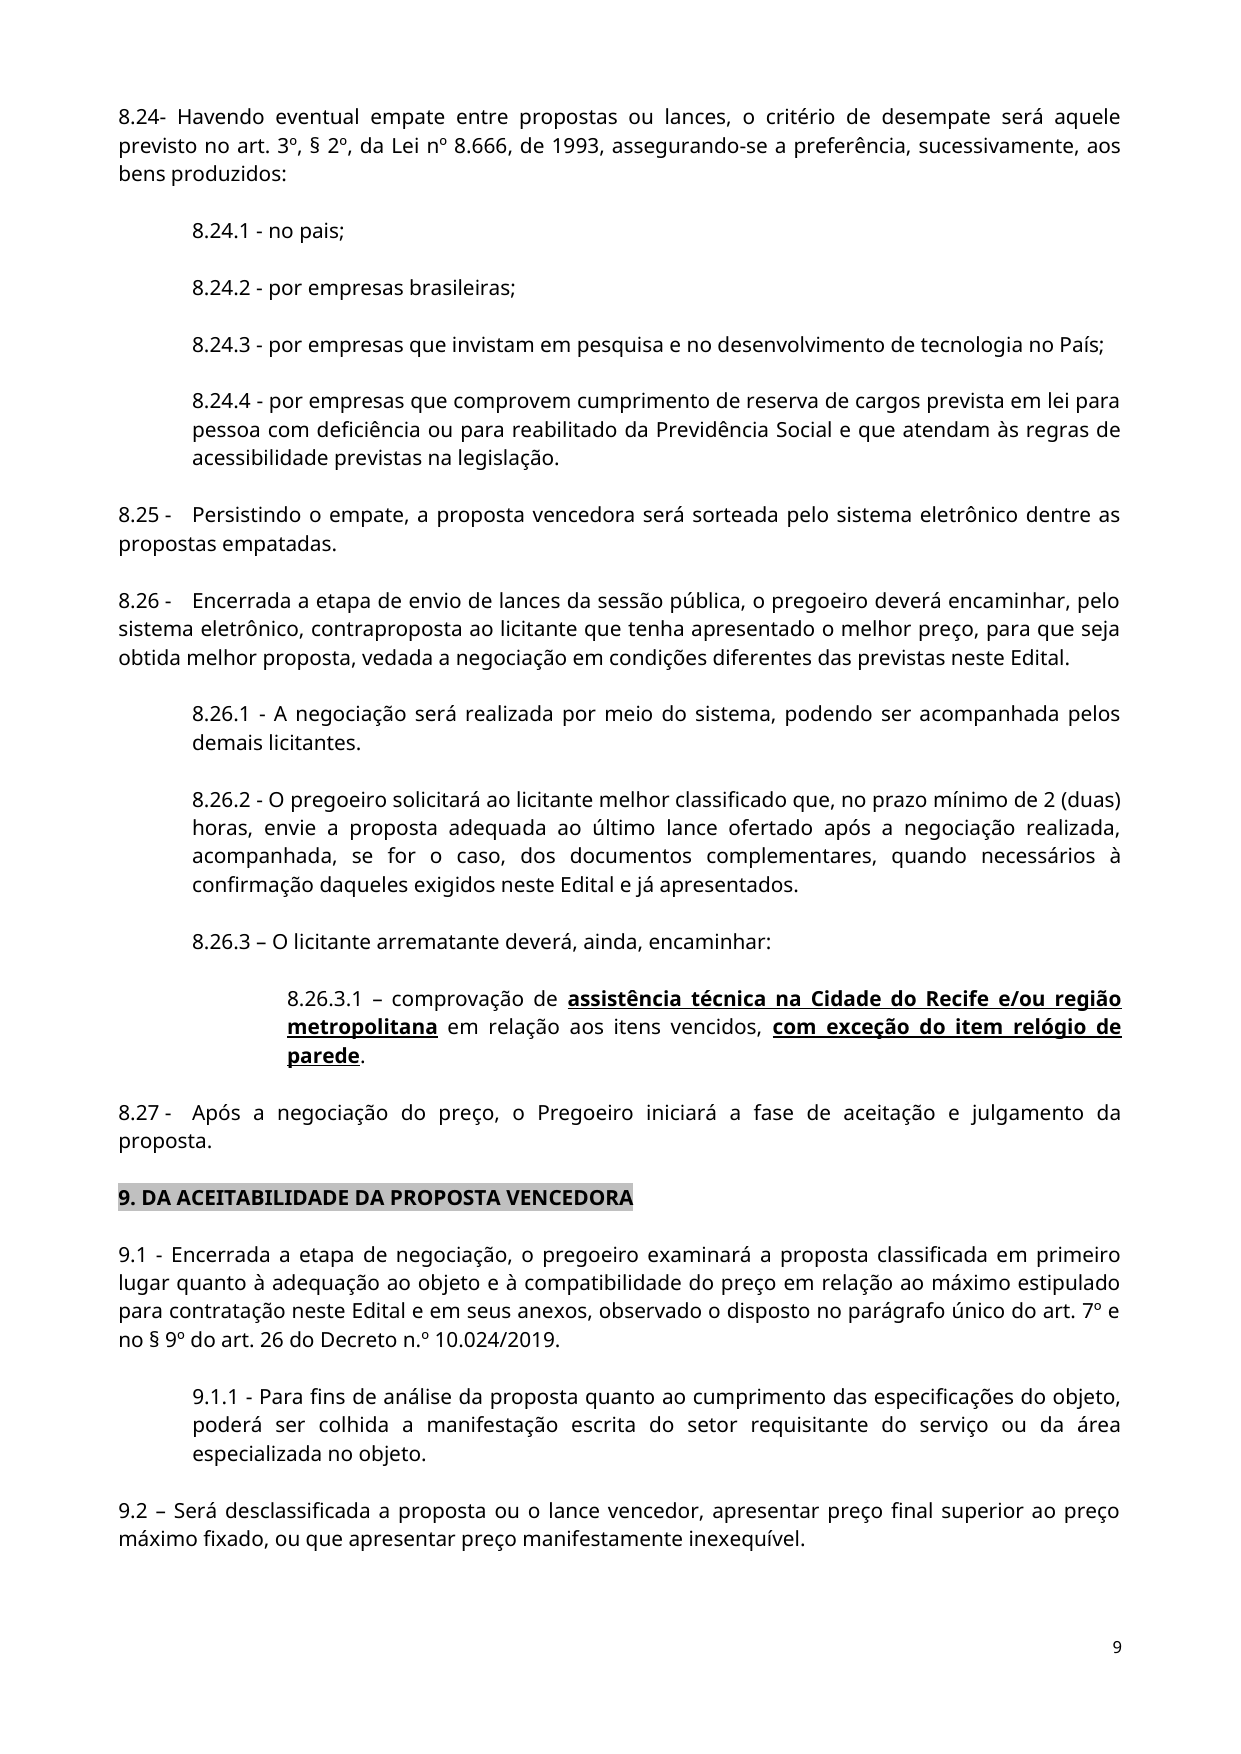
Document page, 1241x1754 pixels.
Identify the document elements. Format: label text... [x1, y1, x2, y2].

text 9. DA ACEITABILIDADE DA PROPOSTA VENCEDORA [118, 1183, 1122, 1211]
text 8.27 - Após a negociação do preço, o Pregoeiro iniciará a fase de aceitação e julgamento da proposta. [118, 1098, 1122, 1154]
text 9.1.1 - Para fins de análise da proposta quanto ao cumprimento das especificações do objeto, poderá ser colhida a manifestação escrita do setor requisitante do serviço ou da área especializada no objeto. [192, 1382, 1122, 1467]
text 8.24.3 - por empresas que invistam em pesquisa e no desenvolvimento de tecnologia no País; [192, 330, 1122, 358]
text 8.24- Havendo eventual empate entre propostas ou lances, o critério de desempate será aquele previsto no art. 3º, § 2º, da Lei nº 8.666, de 1993, assegurando-se a preferência, sucessivamente, aos bens produzidos: [118, 102, 1122, 188]
text 8.26.2 - O pregoeiro solicitará ao licitante melhor classificado que, no prazo mínimo de 2 (duas) horas, envie a proposta adequada ao último lance ofertado após a negociação realizada, acompanhada, se for o caso, dos documentos complementares, quando necessários à confirmação daqueles exigidos neste Edital e já apresentados. [192, 785, 1122, 898]
text 8.24.2 - por empresas brasileiras; [192, 273, 1122, 301]
text 8.25 - Persistindo o empate, a proposta vencedora será sorteada pelo sistema eletrônico dentre as propostas empatadas. [118, 500, 1122, 557]
text 8.26.3.1 – comprovação de assistência técnica na Cidade do Recife e/ou região metropolitana em relação aos itens vencidos, com exceção do item relógio de parede. [287, 984, 1122, 1069]
text 8.24.4 - por empresas que comprovem cumprimento de reserva de cargos prevista em lei para pessoa com deficiência ou para reabilitado da Previdência Social e que atendam às regras de acessibilidade previstas na legislação. [192, 387, 1122, 472]
text 8.26.1 - A negociação será realizada por meio do sistema, podendo ser acompanhada pelos demais licitantes. [192, 699, 1122, 756]
list 9.2 – Será desclassificada a proposta ou o lance vencedor, apresentar preço final superior ao preço máximo fixado, ou que apresentar preço manifestamente inexequível. [118, 1496, 1122, 1553]
text 8.24.1 - no pais; [192, 216, 1122, 244]
text 8.26 - Encerrada a etapa de envio de lances da sessão pública, o pregoeiro deverá encaminhar, pelo sistema eletrônico, contraproposta ao licitante que tenha apresentado o melhor preço, para que seja obtida melhor proposta, vedada a negociação em condições diferentes das previstas neste Edital. [118, 586, 1122, 671]
text 8.26.3 – O licitante arrematante deverá, ainda, encaminhar: [192, 927, 1122, 955]
text 9.1 - Encerrada a etapa de negociação, o pregoeiro examinará a proposta classificada em primeiro lugar quanto à adequação ao objeto e à compatibilidade do preço em relação ao máximo estipulado para contratação neste Edital e em seus anexos, observado o disposto no parágrafo único do art. 7º e no § 9º do art. 26 do Decreto n.º 10.024/2019. [118, 1240, 1122, 1353]
